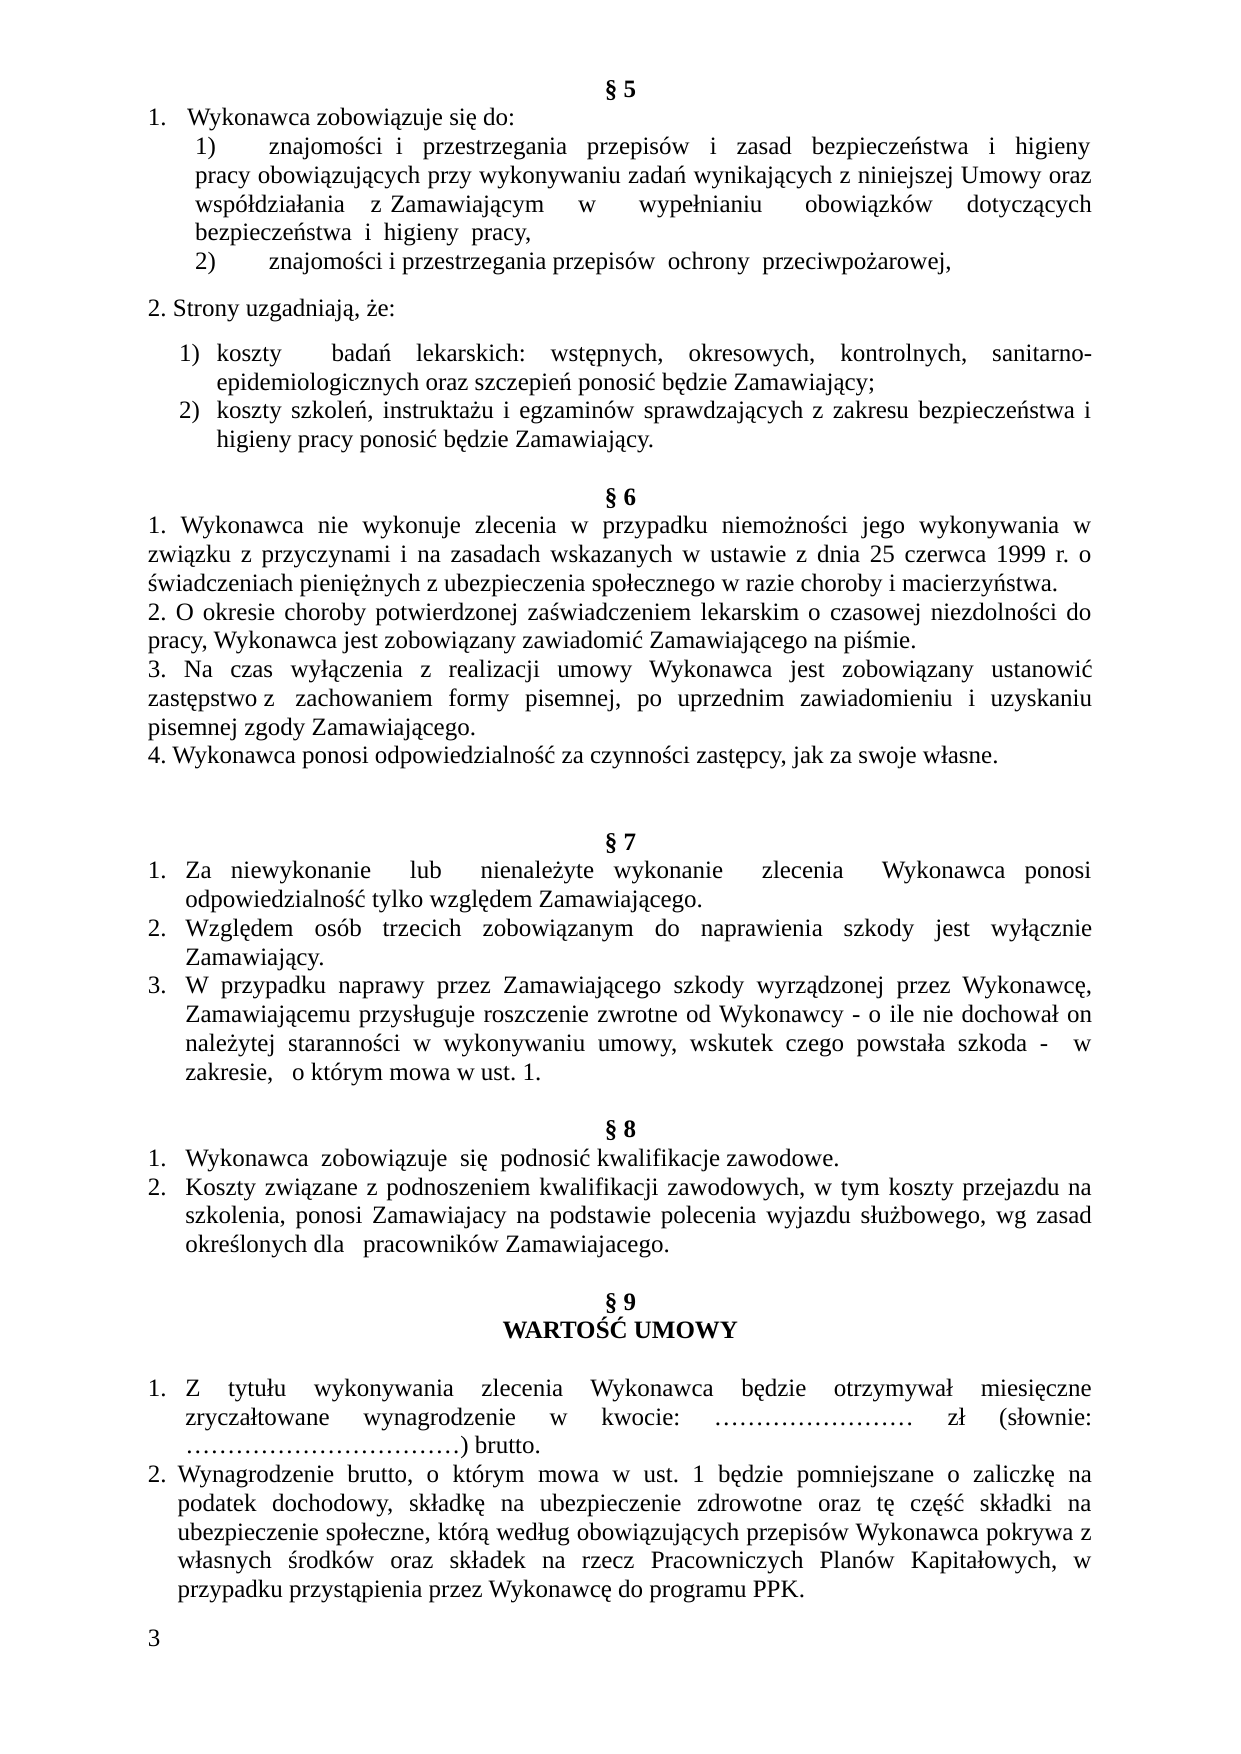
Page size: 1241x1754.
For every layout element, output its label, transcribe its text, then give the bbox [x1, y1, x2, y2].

text § 6 [148, 482, 1092, 511]
text 4. Wykonawca ponosi odpowiedzialność za czynności zastępcy, jak za swoje własne. [148, 741, 1092, 769]
text 3. Na czas wyłączenia z realizacji umowy Wykonawca jest zobowiązany ustanowić zastępstwo z zachowaniem formy pisemnej, po uprzednim zawiadomieniu i uzyskaniu pisemnej zgody Zamawiającego. [148, 654, 1092, 741]
list W przypadku naprawy przez Zamawiającego szkody wyrządzonej przez Wykonawcę, Zamawiającemu przysługuje roszczenie zwrotne od Wykonawcy - o ile nie dochował on należytej staranności w wykonywaniu umowy, wskutek czego powstała szkoda - w zakresie, o którym mowa w ust. 1. [148, 971, 1092, 1086]
text 2. O okresie choroby potwierdzonej zaświadczeniem lekarskim o czasowej niezdolności do pracy, Wykonawca jest zobowiązany zawiadomić Zamawiającego na piśmie. [148, 597, 1092, 654]
text § 7 [148, 827, 1092, 856]
text § 9 [148, 1287, 1092, 1316]
subtitle WARTOŚĆ UMOWY [148, 1316, 1092, 1344]
list Względem osób trzecich zobowiązanym do naprawienia szkody jest wyłącznie Zamawiający. [148, 913, 1092, 971]
list Z tytułu wykonywania zlecenia Wykonawca będzie otrzymywał miesięczne zryczałtowane wynagrodzenie w kwocie: …………………… zł (słownie: ……………………………) brutto. [148, 1373, 1092, 1459]
text § 8 [148, 1114, 1092, 1143]
text § 5 [148, 74, 1092, 102]
text 1. Wykonawca nie wykonuje zlecenia w przypadku niemożności jego wykonywania w związku z przyczynami i na zasadach wskazanych w ustawie z dnia 25 czerwca 1999 r. o świadczeniach pieniężnych z ubezpieczenia społecznego w razie choroby i macierzyństwa. [148, 511, 1092, 597]
list Koszty związane z podnoszeniem kwalifikacji zawodowych, w tym koszty przejazdu na szkolenia, ponosi Zamawiajacy na podstawie polecenia wyjazdu służbowego, wg zasad określonych dla pracowników Zamawiajacego. [148, 1172, 1092, 1258]
list Wynagrodzenie brutto, o którym mowa w ust. 1 będzie pomniejszane o zaliczkę na podatek dochodowy, składkę na ubezpieczenie zdrowotne oraz tę część składki na ubezpieczenie społeczne, którą według obowiązujących przepisów Wykonawca pokrywa z własnych środków oraz składek na rzecz Pracowniczych Planów Kapitałowych, w przypadku przystąpienia przez Wykonawcę do programu PPK. [148, 1459, 1092, 1603]
list Wykonawca zobowiązuje się podnosić kwalifikacje zawodowe. [148, 1143, 1092, 1172]
list Za niewykonanie lub nienależyte wykonanie zlecenia Wykonawca ponosi odpowiedzialność tylko względem Zamawiającego. [148, 856, 1092, 913]
list koszty badań lekarskich: wstępnych, okresowych, kontrolnych, sanitarno-epidemiologicznych oraz szczepień ponosić będzie Zamawiający; [179, 338, 1092, 396]
list Wykonawca zobowiązuje się do: [148, 102, 1092, 131]
list znajomości i przestrzegania przepisów ochrony przeciwpożarowej, [195, 246, 1092, 275]
list znajomości i przestrzegania przepisów i zasad bezpieczeństwa i higieny pracy obowiązujących przy wykonywaniu zadań wynikających z niniejszej Umowy oraz współdziałania z Zamawiającym w wypełnianiu obowiązków dotyczących bezpieczeństwa i higieny pracy, [195, 131, 1092, 246]
list koszty szkoleń, instruktażu i egzaminów sprawdzających z zakresu bezpieczeństwa i higieny pracy ponosić będzie Zamawiający. [179, 396, 1092, 453]
text 2. Strony uzgadniają, że: [148, 293, 1092, 321]
